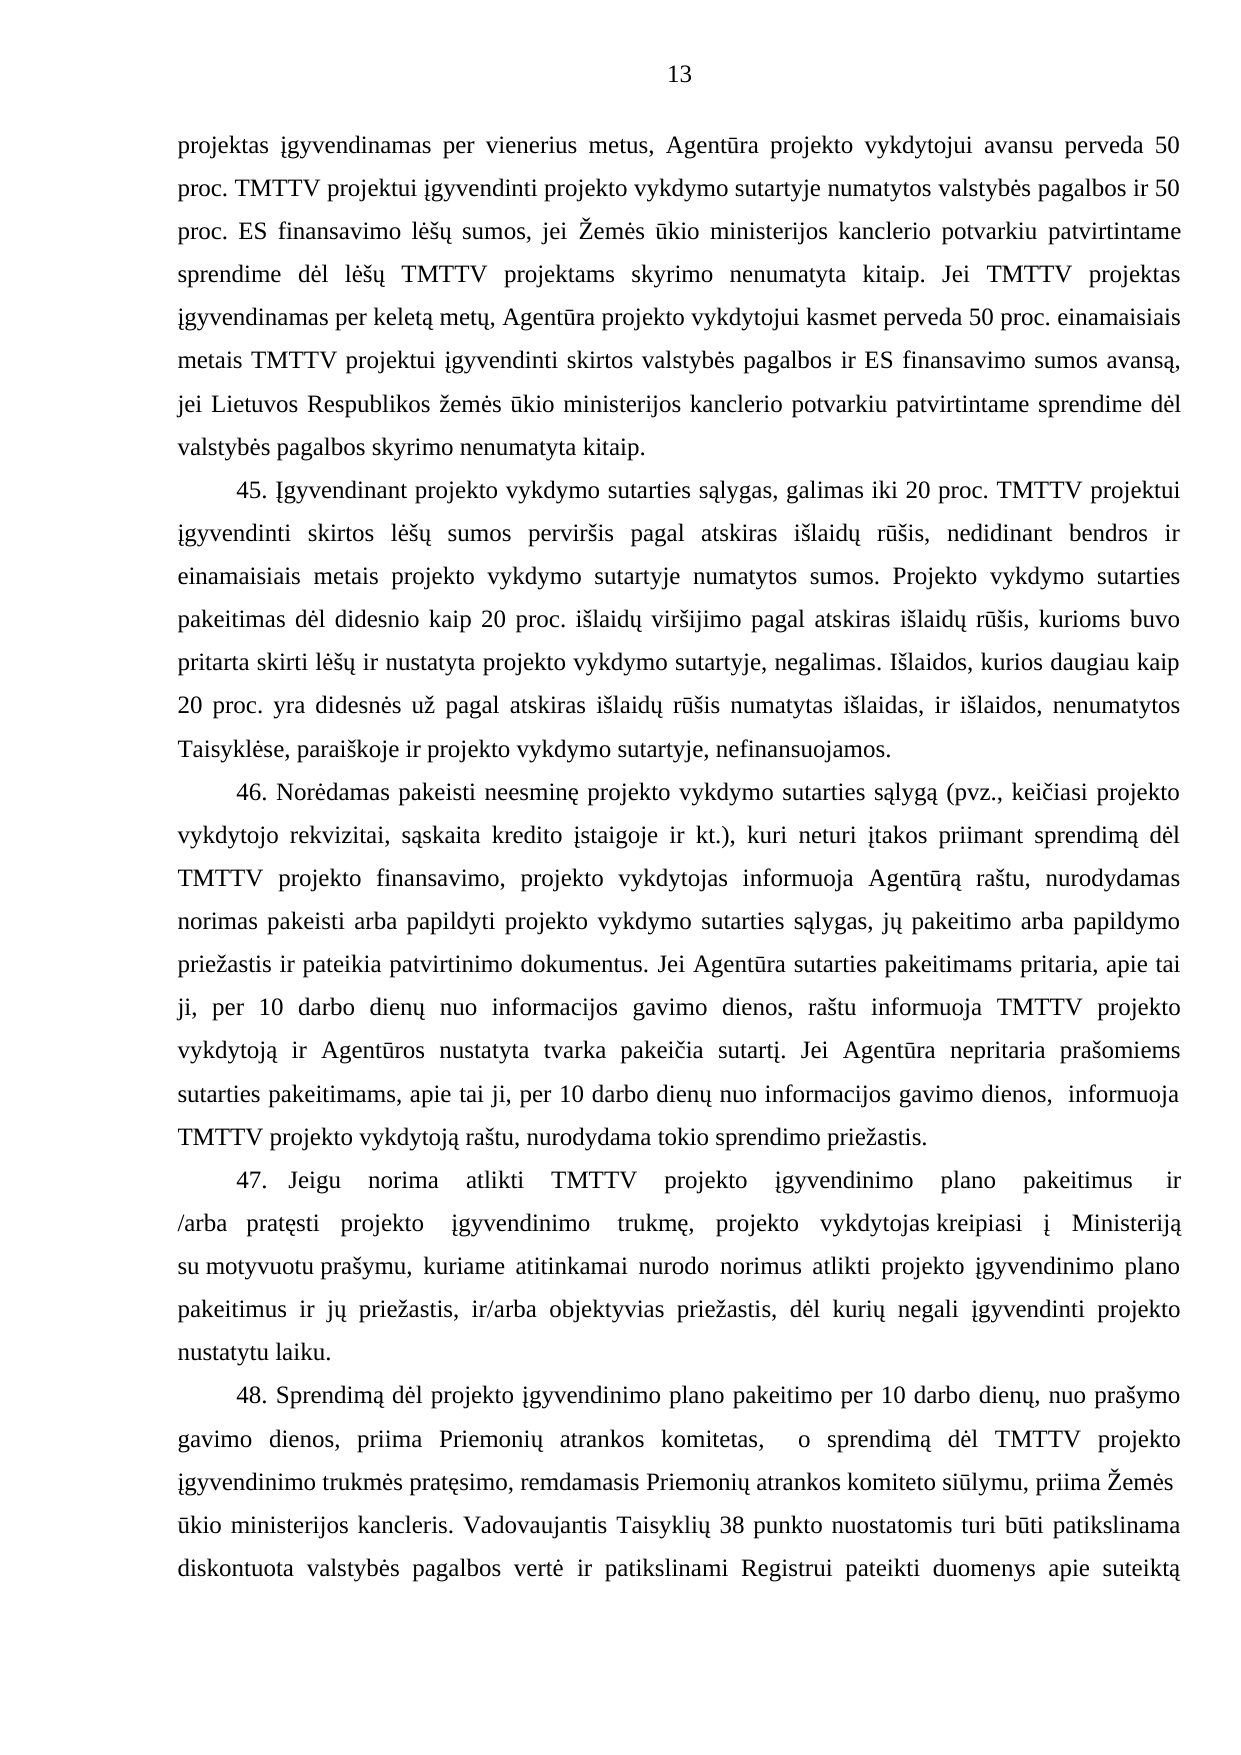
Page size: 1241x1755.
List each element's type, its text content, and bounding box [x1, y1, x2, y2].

text 46. Norėdamas pakeisti neesminę projekto vykdymo sutarties sąlygą (pvz., keičiasi projekto vykdytojo rekvizitai, sąskaita kredito įstaigoje ir kt.), kuri neturi įtakos priimant sprendimą dėl TMTTV projekto finansavimo, projekto vykdytojas informuoja Agentūrą raštu, nurodydamas norimas pakeisti arba papildyti projekto vykdymo sutarties sąlygas, jų pakeitimo arba papildymo priežastis ir pateikia patvirtinimo dokumentus. Jei Agentūra sutarties pakeitimams pritaria, apie tai ji, per 10 darbo dienų nuo informacijos gavimo dienos, raštu informuoja TMTTV projekto vykdytoją ir Agentūros nustatyta tvarka pakeičia sutartį. Jei Agentūra nepritaria prašomiems sutarties pakeitimams, apie tai ji, per 10 darbo dienų nuo informacijos gavimo dienos, informuoja TMTTV projekto vykdytoją raštu, nurodydama tokio sprendimo priežastis. [177, 777, 1181, 1151]
text projektas įgyvendinamas per vienerius metus, Agentūra projekto vykdytojui avansu perveda 50 proc. TMTTV projektui įgyvendinti projekto vykdymo sutartyje numatytos valstybės pagalbos ir 50 proc. ES finansavimo lėšų sumos, jei Žemės ūkio ministerijos kanclerio potvarkiu patvirtintame sprendime dėl lėšų TMTTV projektams skyrimo nenumatyta kitaip. Jei TMTTV projektas įgyvendinamas per keletą metų, Agentūra projekto vykdytojui kasmet perveda 50 proc. einamaisiais metais TMTTV projektui įgyvendinti skirtos valstybės pagalbos ir ES finansavimo sumos avansą, jei Lietuvos Respublikos žemės ūkio ministerijos kanclerio potvarkiu patvirtintame sprendime dėl valstybės pagalbos skyrimo nenumatyta kitaip. [177, 130, 1181, 461]
text 48. Sprendimą dėl projekto įgyvendinimo plano pakeitimo per 10 darbo dienų, nuo prašymo gavimo dienos, priima Priemonių atrankos komitetas, o sprendimą dėl TMTTV projekto įgyvendinimo trukmės pratęsimo, remdamasis Priemonių atrankos komiteto siūlymu, priima Žemės ūkio ministerijos kancleris. Vadovaujantis Taisyklių 38 punkto nuostatomis turi būti patikslinama diskontuota valstybės pagalbos vertė ir patikslinami Registrui pateikti duomenys apie suteiktą [177, 1381, 1181, 1582]
text 45. Įgyvendinant projekto vykdymo sutarties sąlygas, galimas iki 20 proc. TMTTV projektui įgyvendinti skirtos lėšų sumos perviršis pagal atskiras išlaidų rūšis, nedidinant bendros ir einamaisiais metais projekto vykdymo sutartyje numatytos sumos. Projekto vykdymo sutarties pakeitimas dėl didesnio kaip 20 proc. išlaidų viršijimo pagal atskiras išlaidų rūšis, kurioms buvo pritarta skirti lėšų ir nustatyta projekto vykdymo sutartyje, negalimas. Išlaidos, kurios daugiau kaip 20 proc. yra didesnės už pagal atskiras išlaidų rūšis numatytas išlaidas, ir išlaidos, nenumatytos Taisyklėse, paraiškoje ir projekto vykdymo sutartyje, nefinansuojamos. [177, 475, 1181, 762]
text 47. Jeigu norima atlikti TMTTV projekto įgyvendinimo plano pakeitimus ir /arba pratęsti projekto įgyvendinimo trukmę, projekto vykdytojas kreipiasi į Ministeriją su motyvuotu prašymu, kuriame atitinkamai nurodo norimus atlikti projekto įgyvendinimo plano pakeitimus ir jų priežastis, ir/arba objektyvias priežastis, dėl kurių negali įgyvendinti projekto nustatytu laiku. [177, 1165, 1181, 1366]
